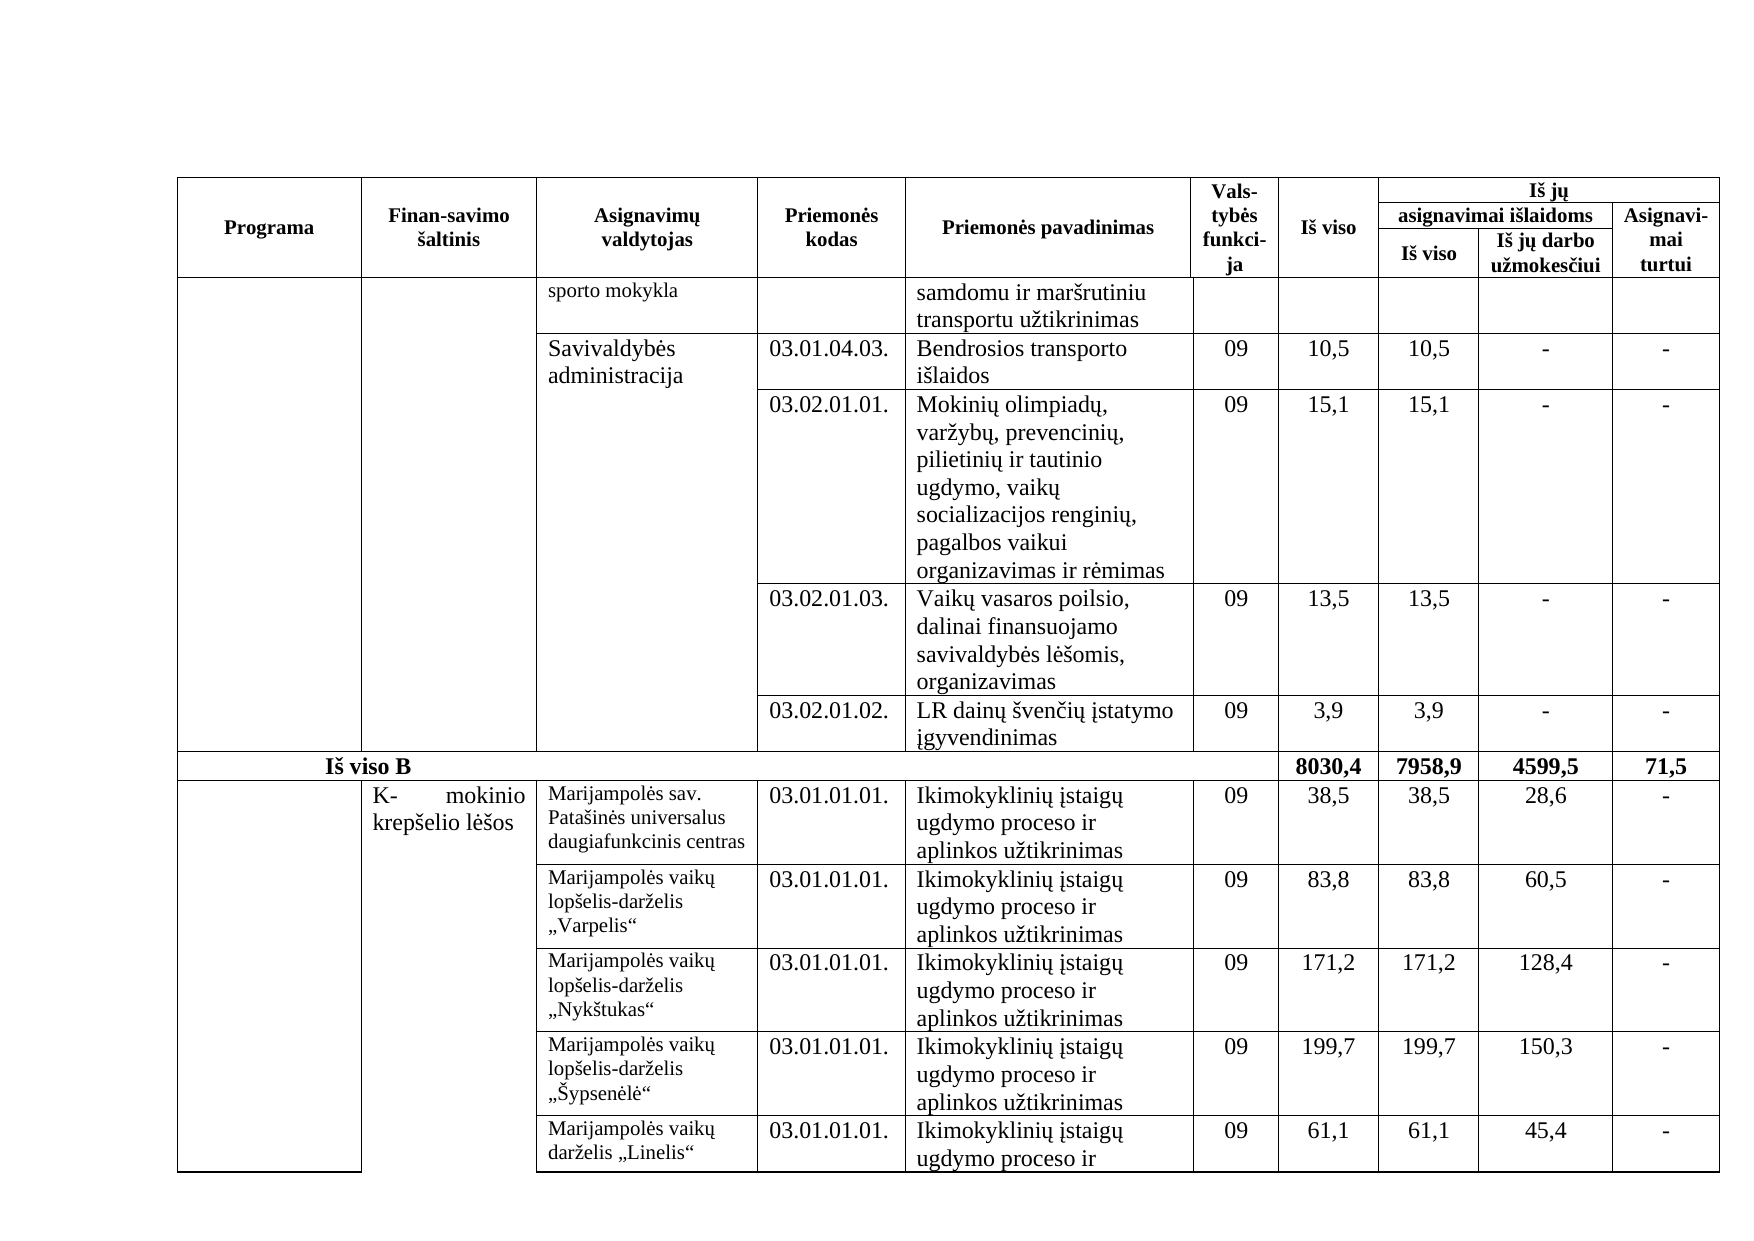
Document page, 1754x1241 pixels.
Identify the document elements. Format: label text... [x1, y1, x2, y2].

table_cell 09 [1194, 584, 1278, 695]
table_cell [178, 695, 361, 751]
table_cell 7958,9 [1379, 752, 1478, 780]
table_cell 38,5 [1279, 781, 1378, 863]
table_cell - [1613, 584, 1719, 695]
table_cell [362, 695, 536, 751]
table_cell 171,2 [1379, 949, 1478, 1031]
table_cell - [1613, 781, 1719, 863]
table_cell 13,5 [1379, 584, 1478, 695]
table_cell [178, 781, 361, 863]
table_cell LR dainų švenčių įstatymo įgyvendinimas [906, 696, 1193, 751]
table_cell [362, 583, 536, 695]
table_header Iš viso [1279, 178, 1378, 277]
table_header Programa [178, 178, 361, 277]
table_cell 171,2 [1279, 949, 1378, 1031]
table_cell Marijampolės vaikų lopšelis-darželis „Nykštukas“ [537, 949, 757, 1031]
table_cell [178, 583, 361, 695]
table_cell Marijampolės vaikų lopšelis-darželis „Šypsenėlė“ [537, 1032, 757, 1115]
table_cell Asignavi-mai turtui įsigyti [1613, 203, 1719, 277]
table_cell - [1479, 584, 1612, 695]
table_header Priemonės kodas [758, 178, 905, 277]
table_cell 09 [1194, 390, 1278, 583]
table_cell [178, 389, 361, 583]
table_cell 03.01.01.01. [758, 1032, 905, 1115]
table_cell 4599,5 [1479, 752, 1612, 780]
table_cell [1379, 278, 1478, 333]
table_cell [178, 278, 361, 333]
table_cell [537, 695, 757, 751]
table_header Vals-tybės funkci-ja [1191, 178, 1278, 277]
table_cell [758, 278, 905, 333]
table_cell Mokinių olimpiadų, varžybų, prevencinių, pilietinių ir tautinio ugdymo, vaikų socializacijos renginių, pagalbos vaikui organizavimas ir rėmimas [906, 390, 1193, 583]
table_cell 09 [1194, 949, 1278, 1031]
table_cell 03.01.01.01. [758, 865, 905, 947]
table_cell K- mokinio krepšelio lėšos [362, 781, 536, 1031]
table_cell samdomu ir maršrutiniu transportu užtikrinimas [906, 278, 1193, 333]
table_cell Bendrosios transporto išlaidos [906, 334, 1193, 389]
table_cell Marijampolės vaikų lopšelis-darželis „Varpelis“ [537, 865, 757, 947]
table_cell [178, 333, 361, 389]
table_cell 150,3 [1479, 1032, 1612, 1115]
table_cell - [1613, 696, 1719, 751]
table_cell 10,5 [1279, 334, 1378, 389]
table_cell - [1613, 949, 1719, 1031]
table_cell Ikimokyklinių įstaigų ugdymo proceso ir aplinkos užtikrinimas [906, 781, 1193, 863]
table_cell 03.01.01.01. [758, 949, 905, 1031]
table_cell 61,1 [1279, 1116, 1378, 1171]
table_cell Savivaldybės administracija [537, 334, 757, 389]
table_cell Iš jų darbo užmokesčiui [1479, 229, 1612, 277]
table_cell 45,4 [1479, 1116, 1612, 1171]
table_cell 60,5 [1479, 865, 1612, 947]
table_cell 09 [1194, 781, 1278, 863]
table_cell asignavimai išlaidoms [1379, 203, 1612, 227]
table_cell 3,9 [1379, 696, 1478, 751]
table_header Iš jų [1379, 178, 1719, 202]
table_cell 128,4 [1479, 949, 1612, 1031]
table_cell 38,5 [1379, 781, 1478, 863]
table_cell - [1613, 1032, 1719, 1115]
table_cell Marijampolės sav. Patašinės universalus daugiafunkcinis centras [537, 781, 757, 863]
table_cell 03.02.01.01. [758, 390, 905, 583]
table_cell - [1613, 390, 1719, 583]
table_cell 03.01.01.01. [758, 781, 905, 863]
table_cell 03.01.01.01. [758, 1116, 905, 1171]
table_cell [537, 583, 757, 695]
table_cell 15,1 [1279, 390, 1378, 583]
table_cell 8030,4 [1279, 752, 1378, 780]
table_cell [178, 948, 361, 1031]
table_cell 13,5 [1279, 584, 1378, 695]
table_cell [1279, 278, 1378, 333]
table_cell 03.02.01.03. [758, 584, 905, 695]
table_cell Ikimokyklinių įstaigų ugdymo proceso ir aplinkos užtikrinimas [906, 1032, 1193, 1115]
table_cell [362, 278, 536, 333]
table_cell 199,7 [1379, 1032, 1478, 1115]
table_cell Vaikų vasaros poilsio, dalinai finansuojamo savivaldybės lėšomis, organizavimas [906, 584, 1193, 695]
table_cell [178, 1031, 361, 1115]
table_cell 83,8 [1379, 865, 1478, 947]
table_cell [1194, 278, 1278, 333]
table_cell 28,6 [1479, 781, 1612, 863]
table_cell - [1479, 390, 1612, 583]
table_header Asignavimų valdytojas [537, 178, 757, 277]
table_cell 3,9 [1279, 696, 1378, 751]
table_cell Iš viso B [178, 752, 1278, 780]
table_cell sporto mokykla [537, 278, 757, 333]
table_cell 09 [1194, 1116, 1278, 1171]
table_cell Iš viso [1379, 229, 1478, 277]
table_cell 09 [1194, 334, 1278, 389]
table_cell - [1613, 1116, 1719, 1171]
table_cell 09 [1194, 696, 1278, 751]
table_cell 03.01.04.03. [758, 334, 905, 389]
table_cell Marijampolės vaikų darželis „Linelis“ [537, 1116, 757, 1171]
table_cell Ikimokyklinių įstaigų ugdymo proceso ir aplinkos užtikrinimas [906, 949, 1193, 1031]
table_cell Ikimokyklinių įstaigų ugdymo proceso ir aplinkos užtikrinimas [906, 865, 1193, 947]
table_cell - [1479, 696, 1612, 751]
table_cell - [1479, 334, 1612, 389]
table_cell [178, 1115, 361, 1171]
table_cell 09 [1194, 865, 1278, 947]
table_cell 03.02.01.02. [758, 696, 905, 751]
table_cell [362, 1115, 536, 1171]
table_cell 83,8 [1279, 865, 1378, 947]
table_cell 199,7 [1279, 1032, 1378, 1115]
table_cell 09 [1194, 1032, 1278, 1115]
table_cell 10,5 [1379, 334, 1478, 389]
table_cell 61,1 [1379, 1116, 1478, 1171]
table_cell [362, 1031, 536, 1115]
table_cell [362, 333, 536, 389]
table_cell 71,5 [1613, 752, 1719, 780]
table_cell - [1479, 278, 1612, 333]
table_header Finan-savimo šaltinis [362, 178, 536, 277]
table_cell 15,1 [1379, 390, 1478, 583]
table_cell - [1613, 334, 1719, 389]
table_header Priemonės pavadinimas [906, 178, 1190, 277]
table_cell [178, 864, 361, 947]
table_cell [362, 389, 536, 583]
table_cell [537, 389, 757, 583]
table_cell Ikimokyklinių įstaigų ugdymo proceso ir [906, 1116, 1193, 1171]
table_cell - [1613, 865, 1719, 947]
table_cell - [1613, 278, 1719, 333]
